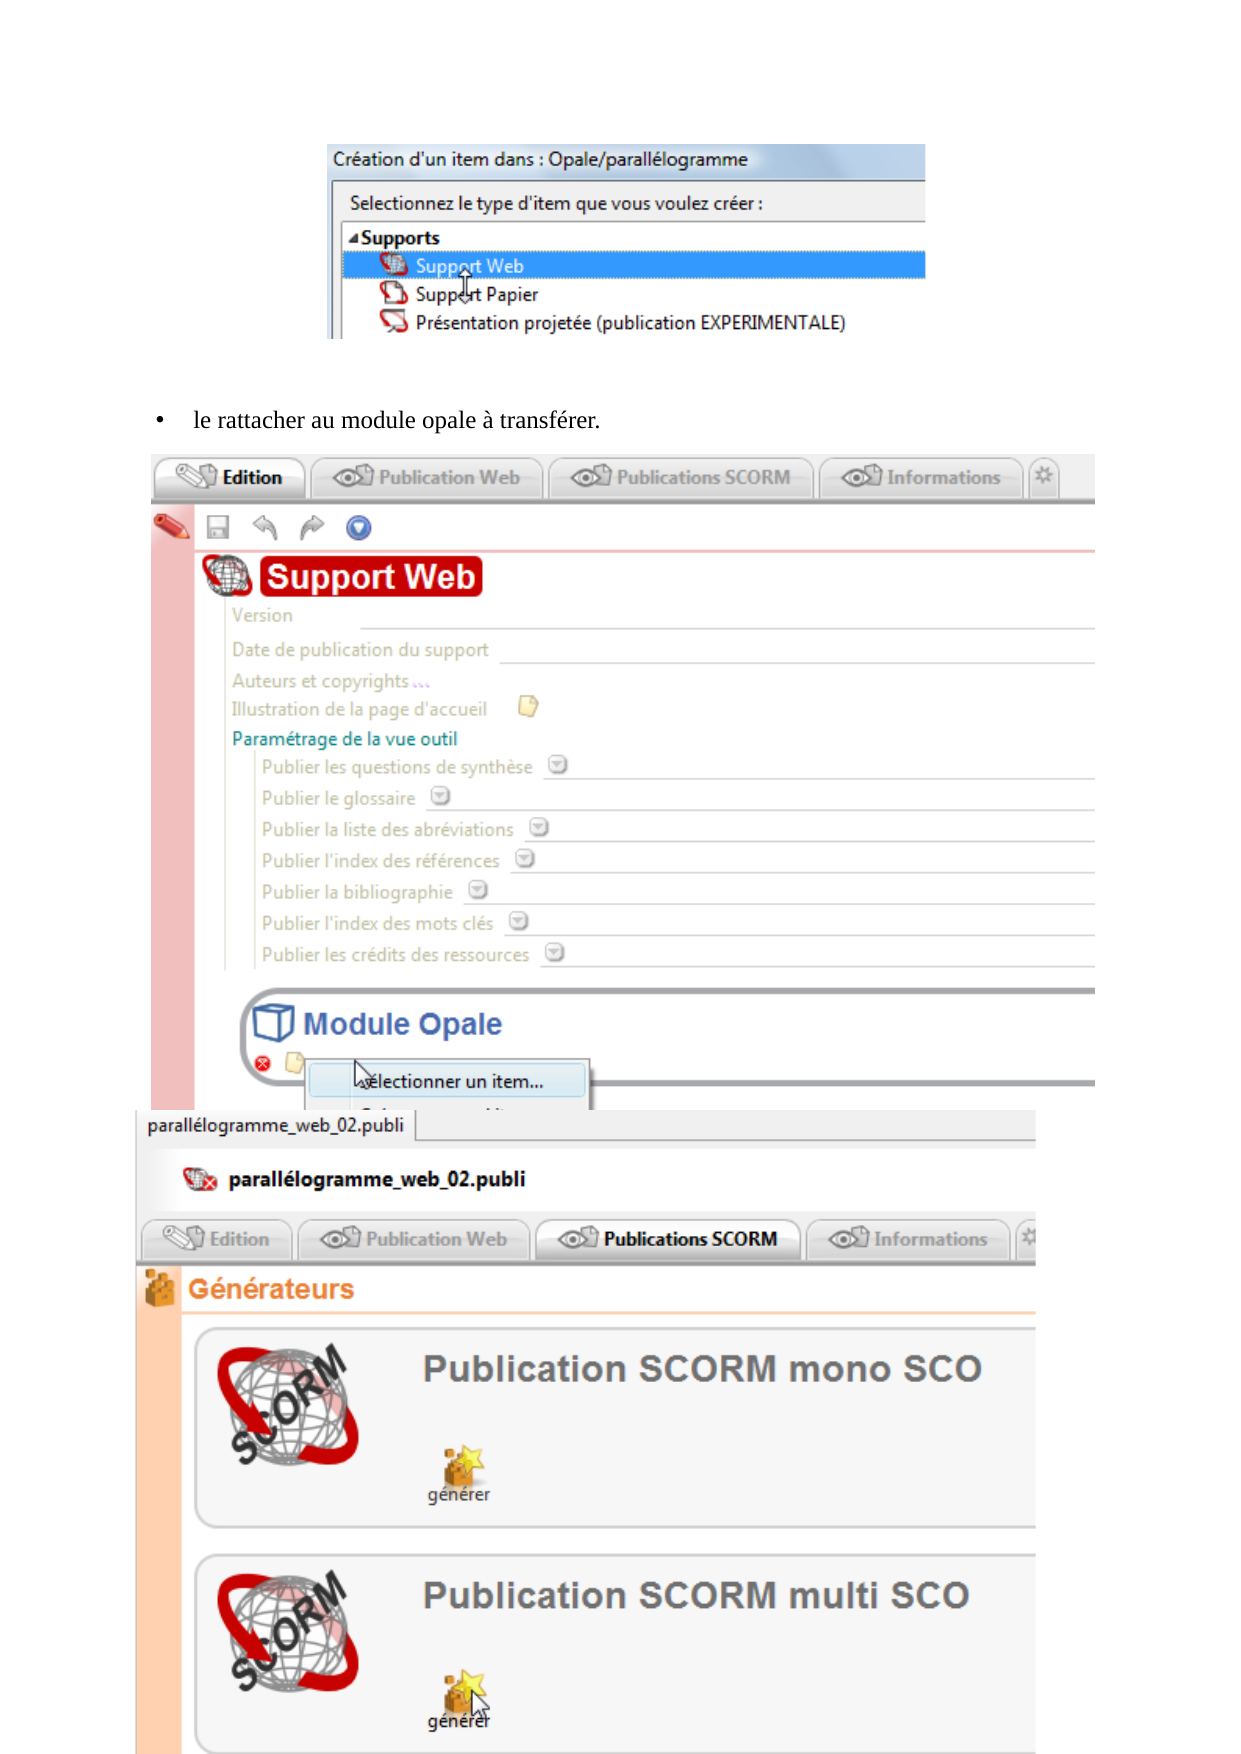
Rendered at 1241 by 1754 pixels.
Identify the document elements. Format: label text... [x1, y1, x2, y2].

picture [327, 144, 926, 339]
picture [135, 454, 1095, 1754]
list Puis générer une publication scorm [1036, 1326, 1122, 1354]
list le rattacher au module opale à transférer. [156, 406, 1122, 434]
